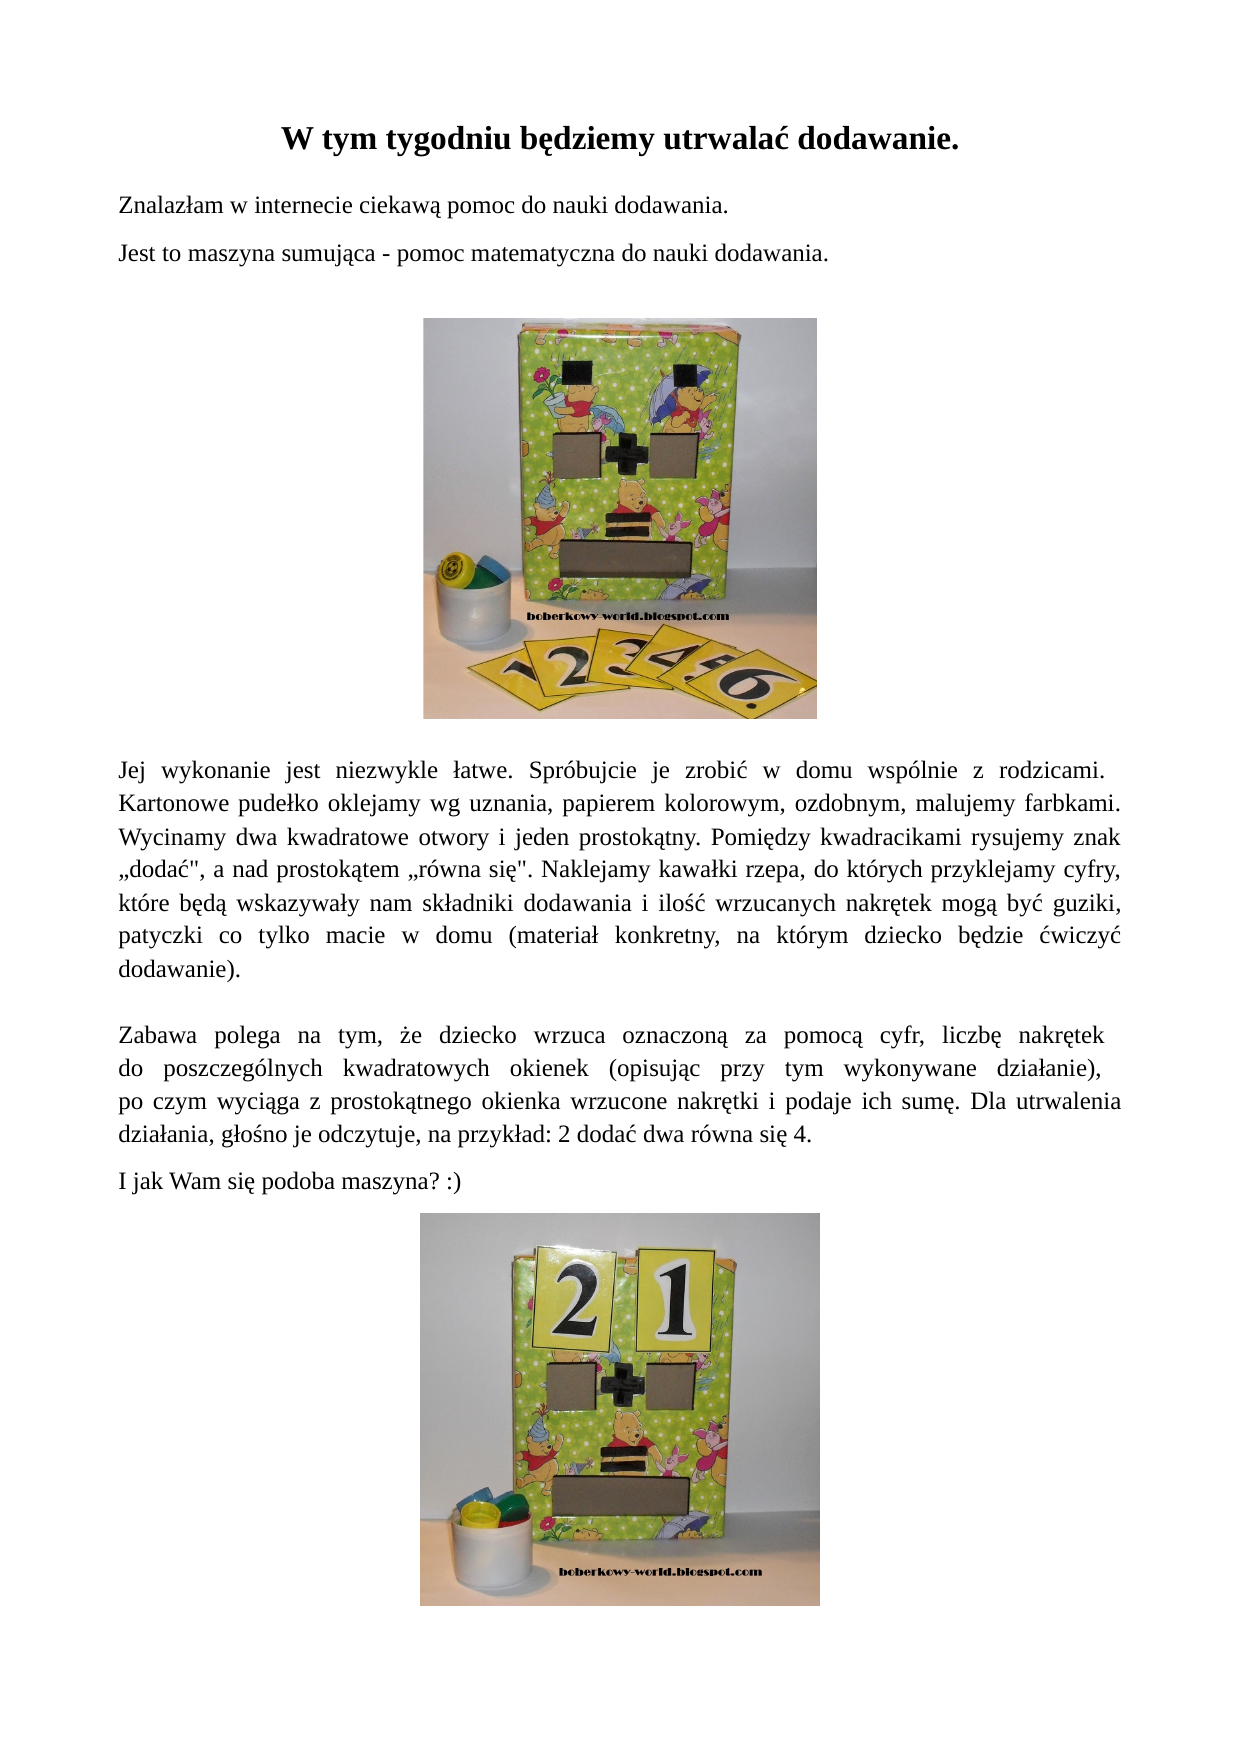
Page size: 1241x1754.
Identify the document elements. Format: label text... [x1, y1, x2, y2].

text I jak Wam się podoba maszyna? :) [118, 1166, 1122, 1195]
text W tym tygodniu będziemy utrwalać dodawanie. [118, 118, 1122, 156]
text Jej wykonanie jest niezwykle łatwe. Spróbujcie je zrobić w domu wspólnie z rodzicami. Kartonowe pudełko oklejamy wg uznania, papierem kolorowym, ozdobnym, malujemy farbkami. Wycinamy dwa kwadratowe otwory i jeden prostokątny. Pomiędzy kwadracikami rysujemy znak „dodać", a nad prostokątem „równa się". Naklejamy kawałki rzepa, do których przyklejamy cyfry, które będą wskazywały nam składniki dodawania i ilość wrzucanych nakrętek mogą być guziki, patyczki co tylko macie w domu (materiał konkretny, na którym dziecko będzie ćwiczyć dodawanie). Zabawa polega na tym, że dziecko wrzuca oznaczoną za pomocą cyfr, liczbę nakrętek do poszczególnych kwadratowych okienek (opisując przy tym wykonywane działanie), po czym wyciąga z prostokątnego okienka wrzucone nakrętki i podaje ich sumę. Dla utrwalenia działania, głośno je odczytuje, na przykład: 2 dodać dwa równa się 4. [118, 722, 1122, 1147]
text Jest to maszyna sumująca - pomoc matematyczna do nauki dodawania. [118, 238, 1122, 266]
text Znalazłam w internecie ciekawą pomoc do nauki dodawania. [118, 190, 1122, 219]
picture [420, 1213, 820, 1606]
picture [423, 318, 817, 719]
